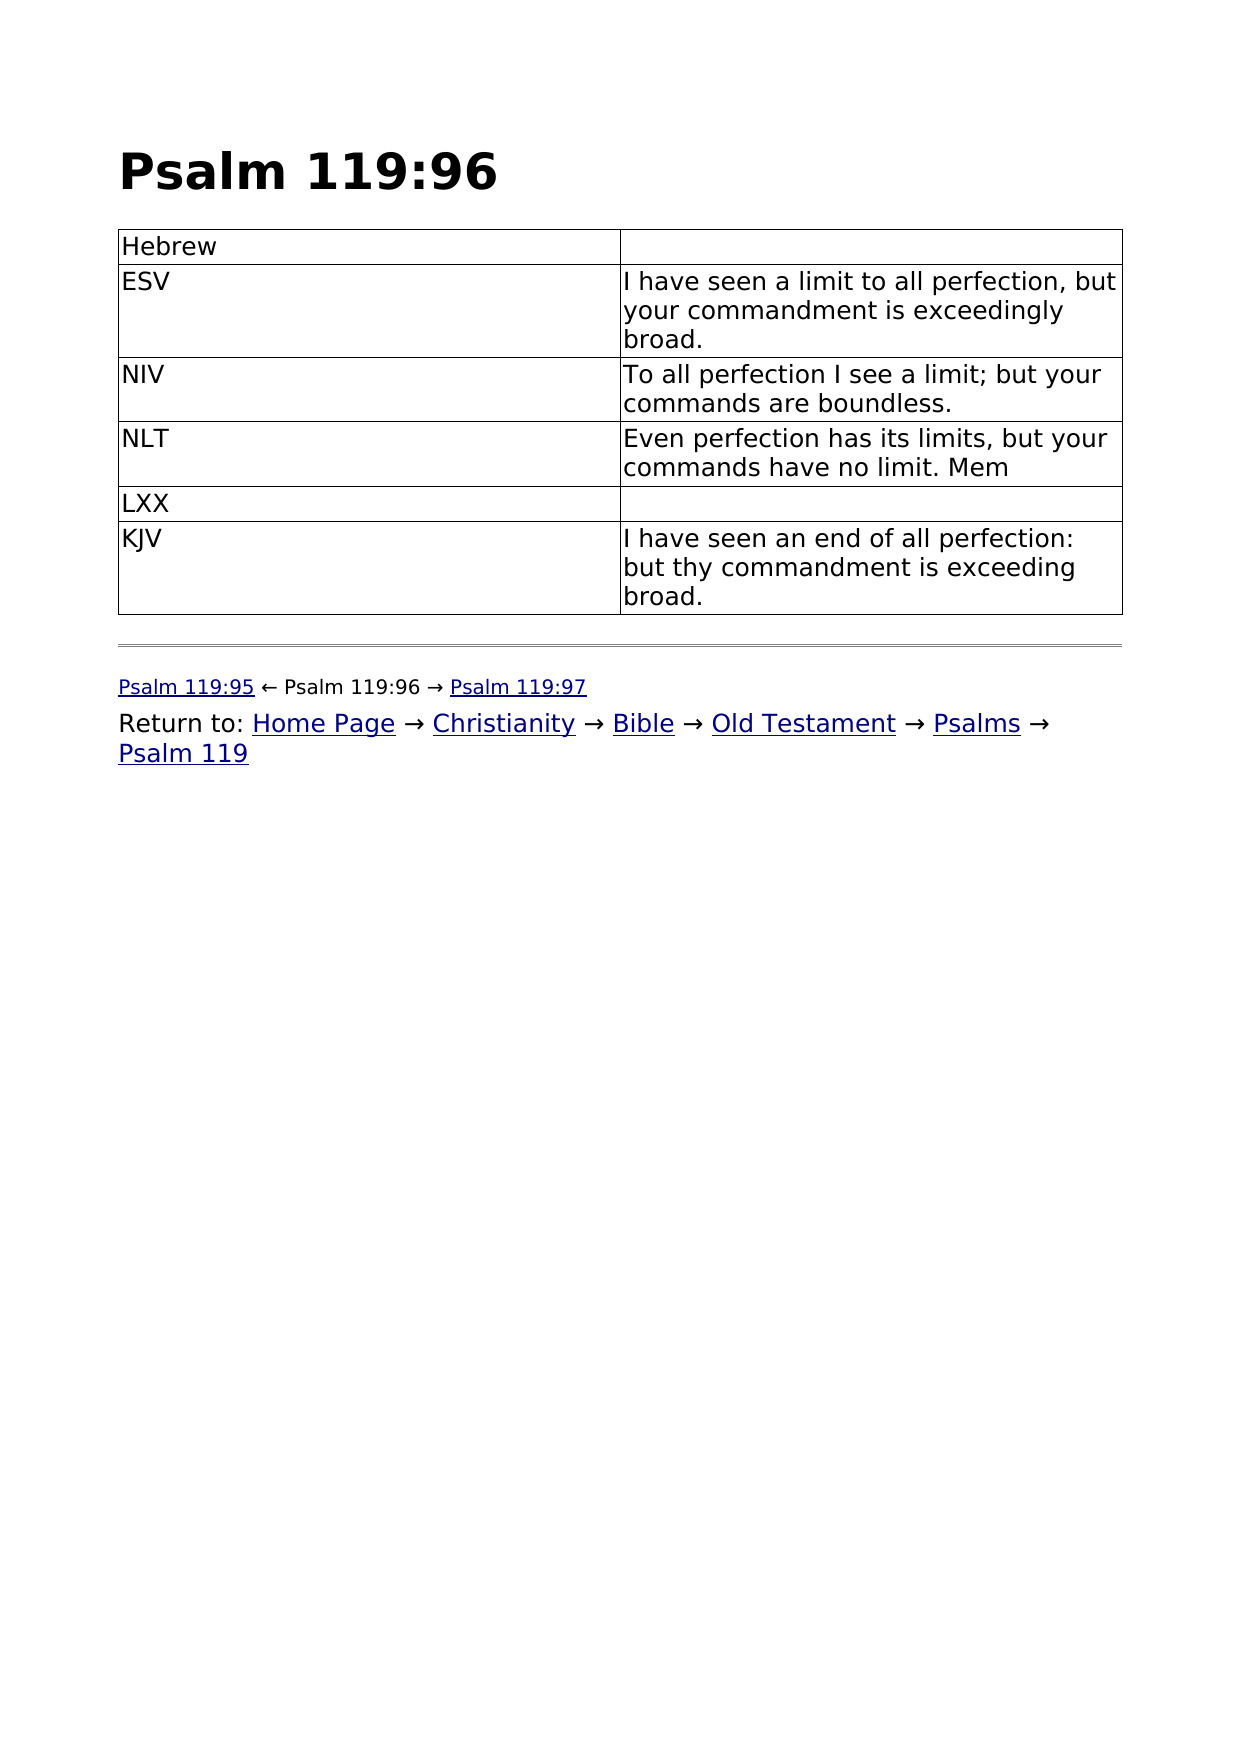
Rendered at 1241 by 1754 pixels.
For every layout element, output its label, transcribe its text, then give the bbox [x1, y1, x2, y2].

text Return to: Home Page → Christianity → Bible → Old Testament → Psalms → Psalm 119 [118, 709, 1122, 768]
table_cell NIV [119, 358, 620, 421]
table_cell I have seen a limit to all perfection, but your commandment is exceedingly broad. [621, 265, 1122, 357]
table_cell I have seen an end of all perfection: but thy commandment is exceeding broad. [621, 522, 1122, 614]
table_cell LXX [119, 487, 620, 521]
table_cell Even perfection has its limits, but your commands have no limit. Mem [621, 422, 1122, 486]
table_header [621, 230, 1122, 264]
text Psalm 119:95 ← Psalm 119:96 → Psalm 119:97 [118, 676, 1122, 709]
table_cell To all perfection I see a limit; but your commands are boundless. [621, 358, 1122, 421]
table_cell KJV [119, 522, 620, 614]
table_cell NLT [119, 422, 620, 486]
table_header Hebrew [119, 230, 620, 264]
table_cell ESV [119, 265, 620, 357]
subtitle Psalm 119:96 [118, 143, 1122, 201]
table_cell [621, 487, 1122, 521]
